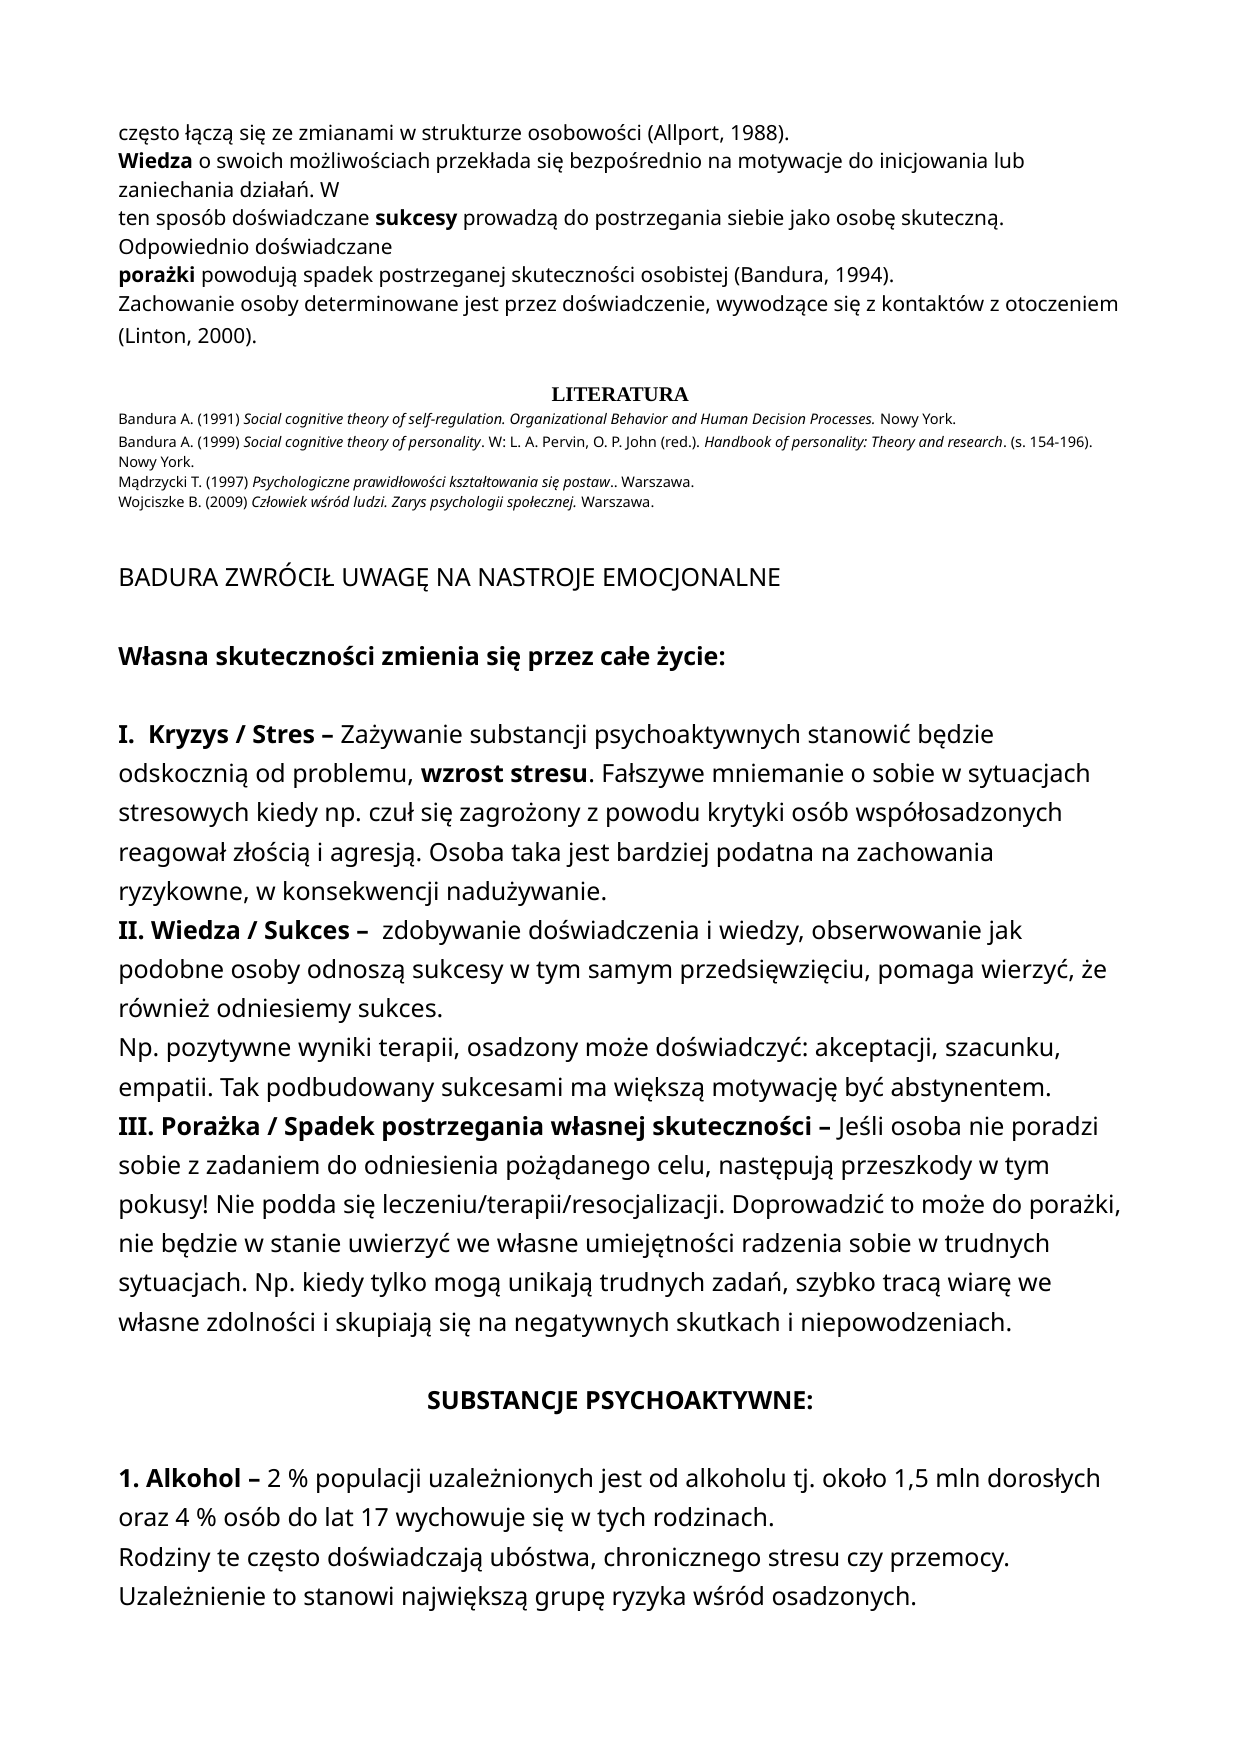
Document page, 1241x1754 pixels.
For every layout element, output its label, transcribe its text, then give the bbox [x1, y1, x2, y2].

text Własna skuteczności zmienia się przez całe życie: [118, 638, 1122, 672]
text porażki powodują spadek postrzeganej skuteczności osobistej (Bandura, 1994). [118, 260, 1122, 289]
text Uzależnienie to stanowi największą grupę ryzyka wśród osadzonych. [118, 1578, 1122, 1612]
text Wojciszke B. (2009) Człowiek wśród ludzi. Zarys psychologii społecznej. Warszawa. [118, 492, 1122, 512]
text Mądrzycki T. (1997) Psychologiczne prawidłowości kształtowania się postaw.. Warszawa. [118, 472, 1122, 492]
text często łączą się ze zmianami w strukturze osobowości (Allport, 1988). [118, 118, 1122, 147]
text 1. Alkohol – 2 % populacji uzależnionych jest od alkoholu tj. około 1,5 mln dorosłych oraz 4 % osób do lat 17 wychowuje się w tych rodzinach. [118, 1461, 1122, 1534]
text Zachowanie osoby determinowane jest przez doświadczenie, wywodzące się z kontaktów z otoczeniem (Linton, 2000). [118, 289, 1122, 350]
text II. Wiedza / Sukces – zdobywanie doświadczenia i wiedzy, obserwowanie jak podobne osoby odnoszą sukcesy w tym samym przedsięwzięciu, pomaga wierzyć, że również odniesiemy sukces. [118, 913, 1122, 1025]
text Rodziny te często doświadczają ubóstwa, chronicznego stresu czy przemocy. [118, 1539, 1122, 1573]
text Np. pozytywne wyniki terapii, osadzony może doświadczyć: akceptacji, szacunku, empatii. Tak podbudowany sukcesami ma większą motywację być abstynentem. [118, 1030, 1122, 1103]
text ten sposób doświadczane sukcesy prowadzą do postrzegania siebie jako osobę skuteczną. Odpowiednio doświadczane [118, 203, 1122, 260]
text Bandura A. (1991) Social cognitive theory of self-regulation. Organizational Behavior and Human Decision Processes. Nowy York. [118, 409, 1122, 429]
text I. Kryzys / Stres – Zażywanie substancji psychoaktywnych stanowić będzie odskocznią od problemu, wzrost stresu. Fałszywe mniemanie o sobie w sytuacjach stresowych kiedy np. czuł się zagrożony z powodu krytyki osób współosadzonych reagował złością i agresją. Osoba taka jest bardziej podatna na zachowania ryzykowne, w konsekwencji nadużywanie. [118, 717, 1122, 907]
text Wiedza o swoich możliwościach przekłada się bezpośrednio na motywacje do inicjowania lub zaniechania działań. W [118, 147, 1122, 203]
text Bandura A. (1999) Social cognitive theory of personality. W: L. A. Pervin, O. P. John (red.). Handbook of personality: Theory and research. (s. 154-196). Nowy York. [118, 432, 1122, 472]
text III. Porażka / Spadek postrzegania własnej skuteczności – Jeśli osoba nie poradzi sobie z zadaniem do odniesienia pożądanego celu, następują przeszkody w tym pokusy! Nie podda się leczeniu/terapii/resocjalizacji. Doprowadzić to może do porażki, nie będzie w stanie uwierzyć we własne umiejętności radzenia sobie w trudnych sytuacjach. Np. kiedy tylko mogą unikają trudnych zadań, szybko tracą wiarę we własne zdolności i skupiają się na negatywnych skutkach i niepowodzeniach. [118, 1108, 1122, 1338]
text SUBSTANCJE PSYCHOAKTYWNE: [118, 1383, 1122, 1417]
text LITERATURA [118, 354, 1122, 406]
text BADURA ZWRÓCIŁ UWAGĘ NA NASTROJE EMOCJONALNE [118, 560, 1122, 594]
